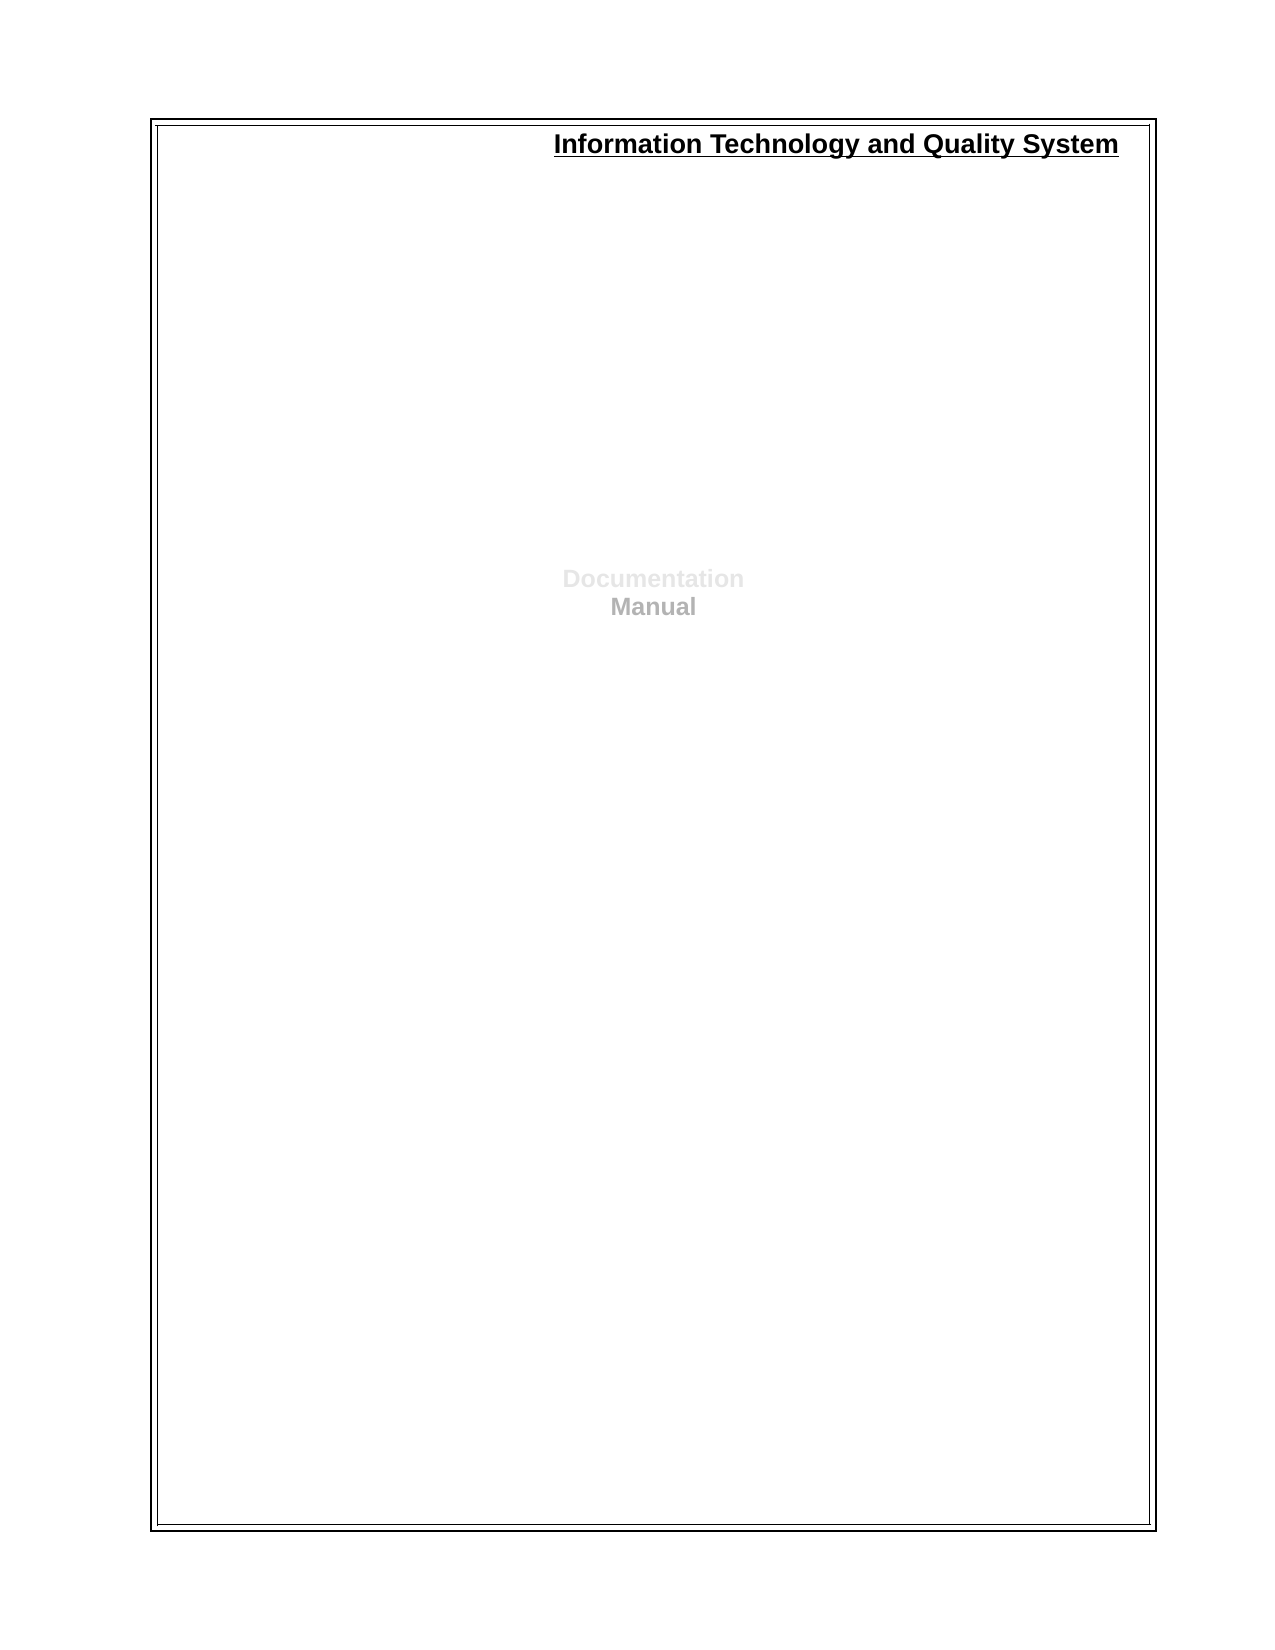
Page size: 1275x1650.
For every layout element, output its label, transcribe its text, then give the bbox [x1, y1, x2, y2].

text Manual [160, 592, 1146, 621]
text Documentation [160, 563, 1146, 592]
